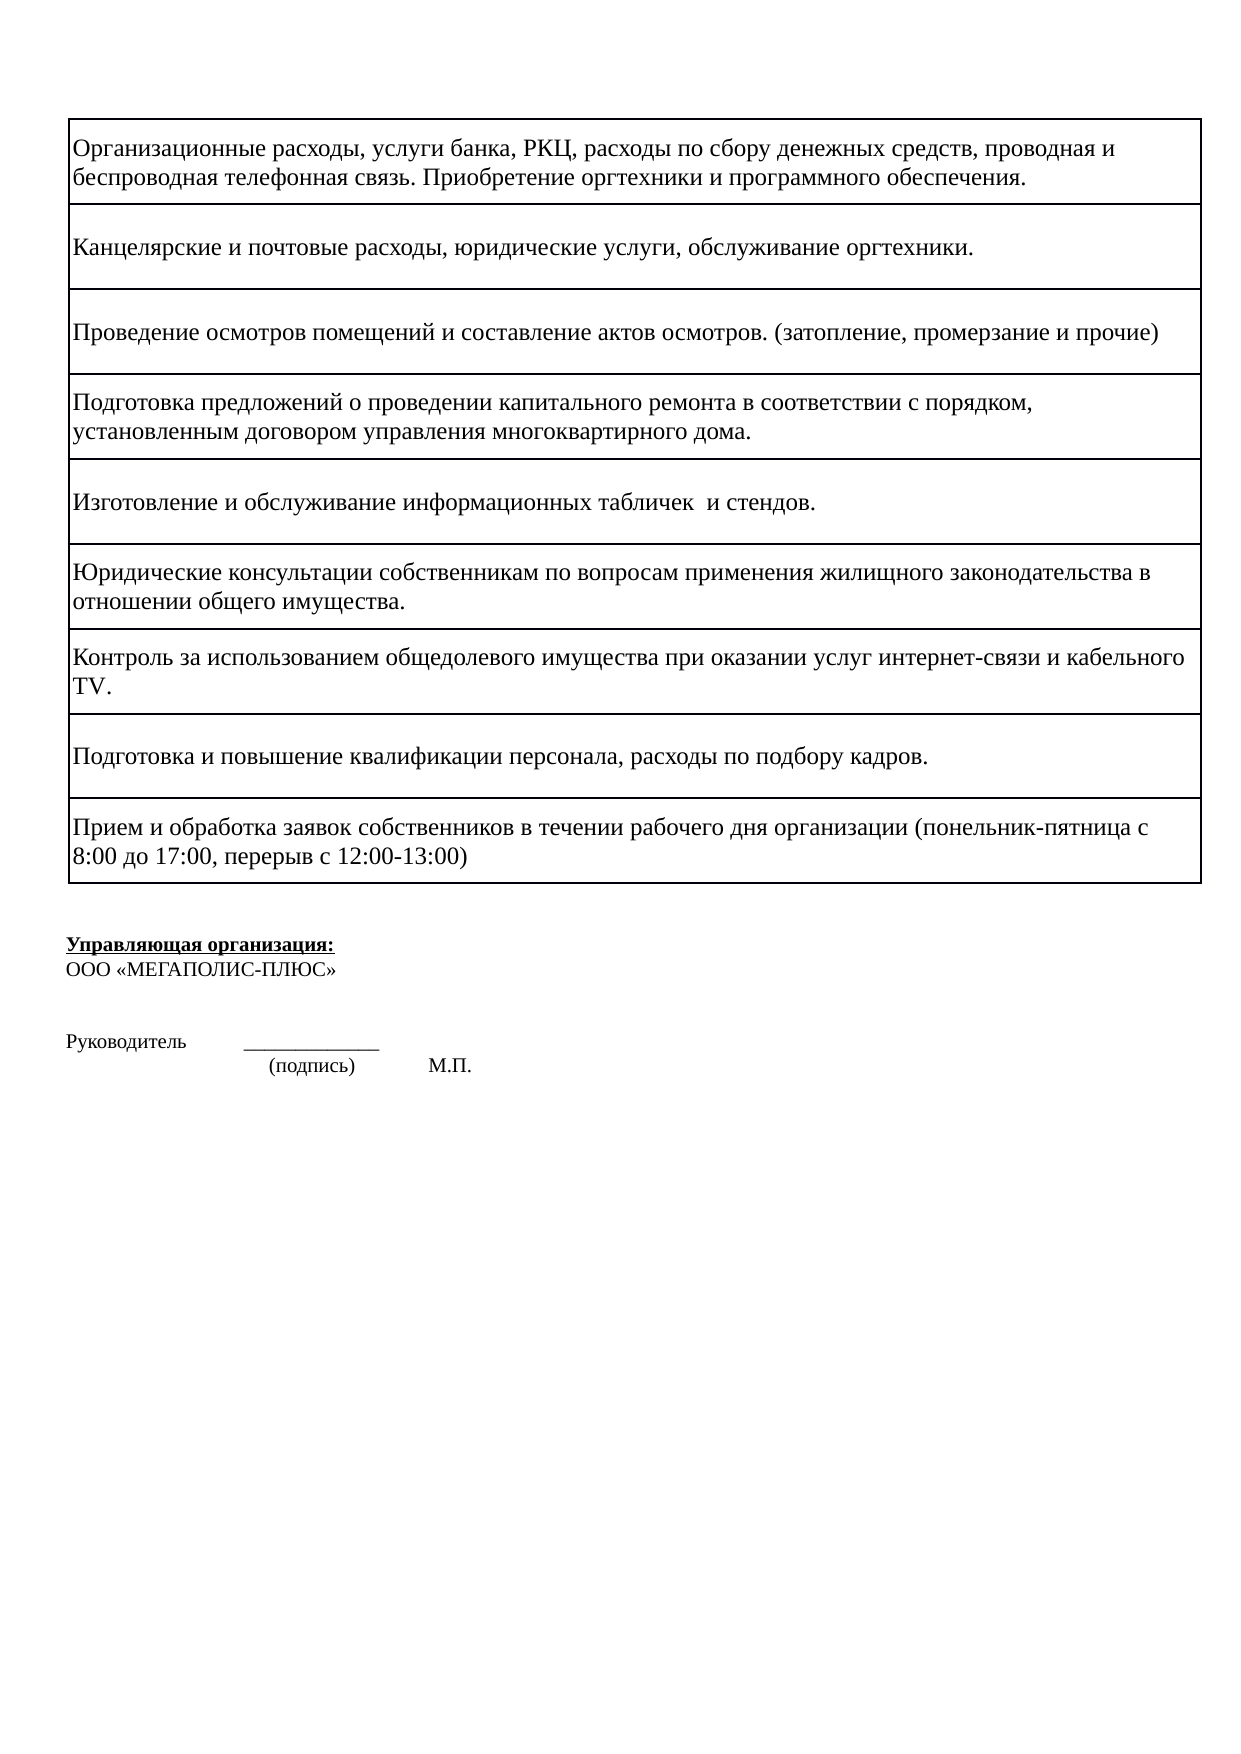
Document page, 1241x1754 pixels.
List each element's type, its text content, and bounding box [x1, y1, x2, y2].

table_cell Подготовка предложений о проведении капитального ремонта в соответствии с порядком, установленным договором управления многоквартирного дома. [70, 375, 1200, 458]
table_cell Юридические консультации собственникам по вопросам применения жилищного законодательства в отношении общего имущества. [70, 545, 1200, 627]
table_cell Канцелярские и почтовые расходы, юридические услуги, обслуживание оргтехники. [70, 205, 1200, 288]
table_cell Подготовка и повышение квалификации персонала, расходы по подбору кадров. [70, 715, 1200, 797]
table_cell Проведение осмотров помещений и составление актов осмотров. (затопление, промерзание и прочие) [70, 290, 1200, 373]
text (подпись) М.П. [66, 1053, 1240, 1077]
text Управляющая организация: [66, 932, 1189, 956]
text ООО «МЕГАПОЛИС-ПЛЮС» [66, 956, 1189, 981]
table_cell Организационные расходы, услуги банка, РКЦ, расходы по сбору денежных средств, проводная и беспроводная телефонная связь. Приобретение оргтехники и программного обеспечения. [70, 120, 1200, 203]
text Руководитель _____________ [66, 1029, 1189, 1053]
table_cell Изготовление и обслуживание информационных табличек и стендов. [70, 460, 1200, 543]
table_cell Прием и обработка заявок собственников в течении рабочего дня организации (понельник-пятница с 8:00 до 17:00, перерыв с 12:00-13:00) [70, 799, 1200, 882]
table_cell Контроль за использованием общедолевого имущества при оказании услуг интернет-связи и кабельного TV. [70, 630, 1200, 712]
